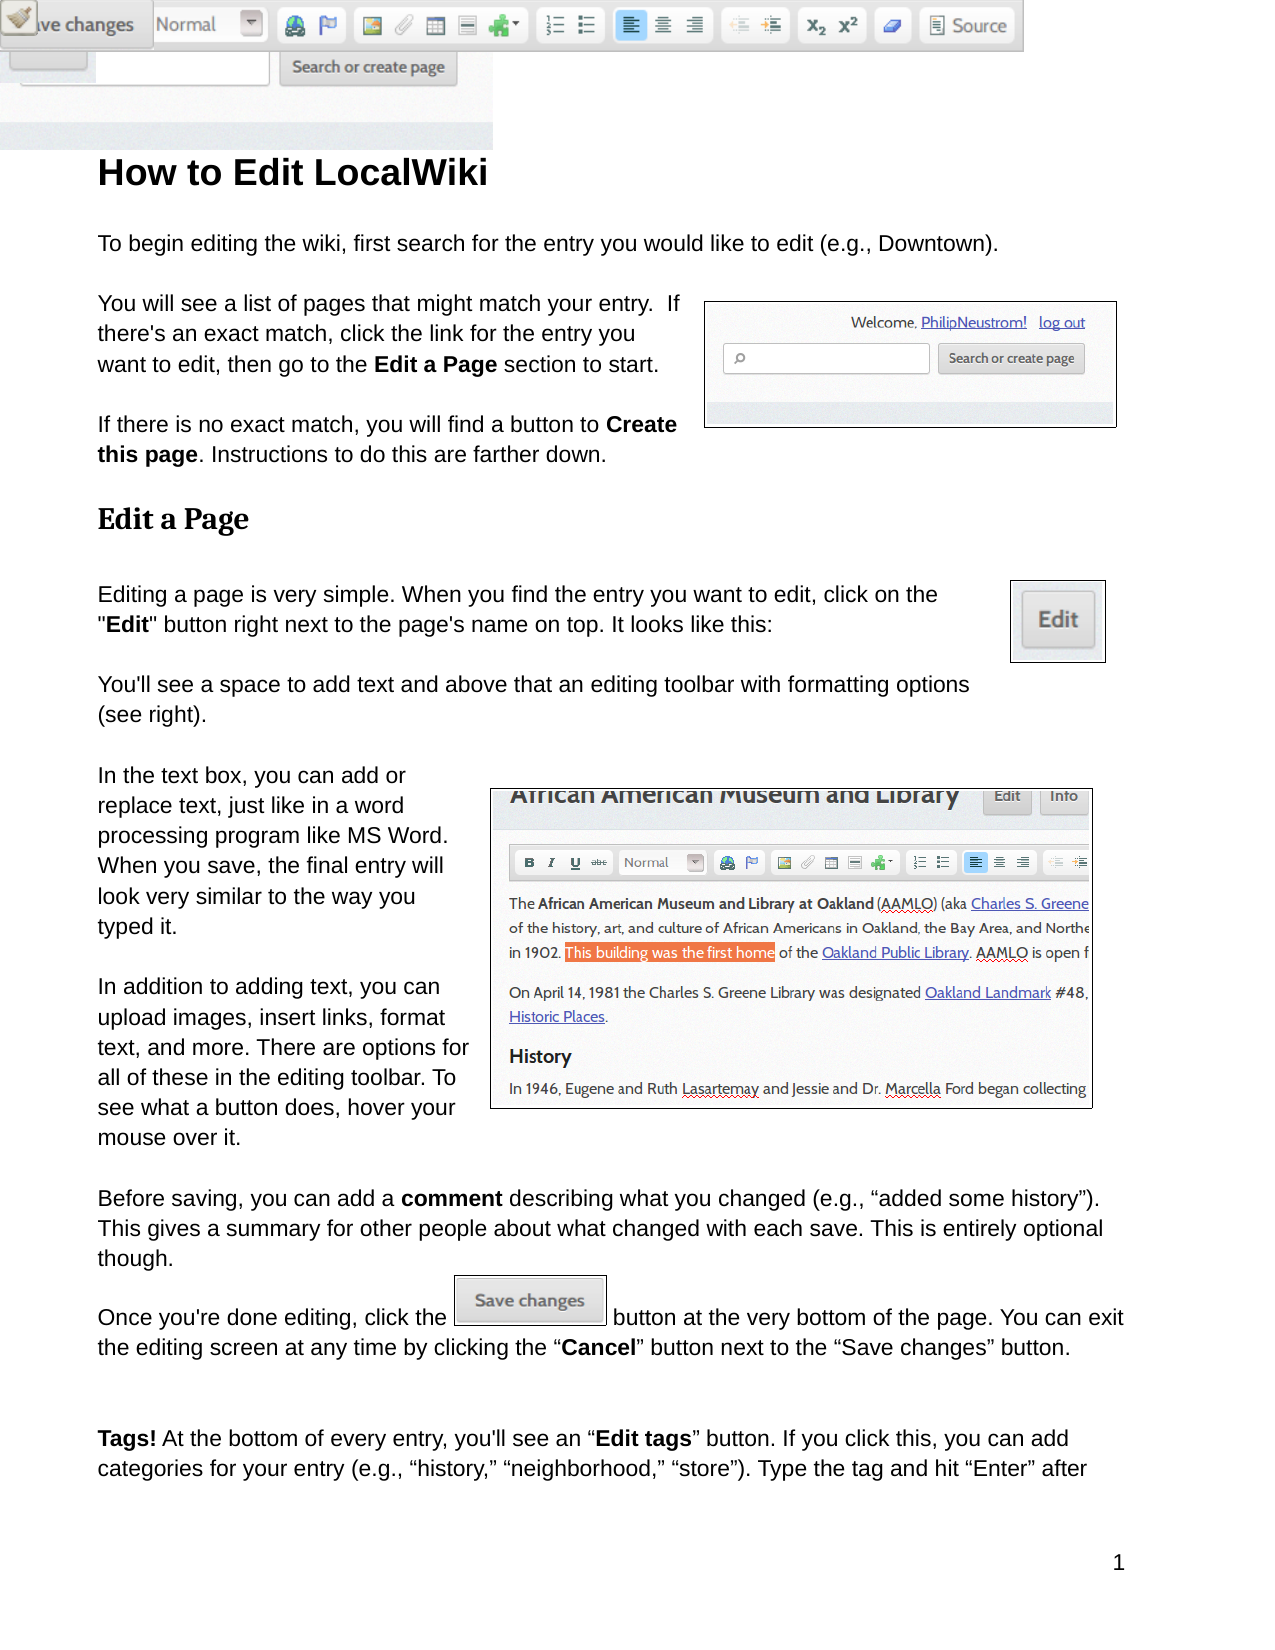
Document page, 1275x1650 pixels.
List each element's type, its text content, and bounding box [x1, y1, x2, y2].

text You'll see a space to add text and above that an editing toolbar with formatting options (see right). [97, 671, 1125, 728]
text Before saving, you can add a comment describing what you changed (e.g., “added some history”). This gives a summary for other people about what changed with each save. This is entirely optional though. [97, 1185, 1125, 1272]
text Tags! At the bottom of every entry, you'll see an “Edit tags” button. If you click this, you can add categories for your entry (e.g., “history,” “neighborhood,” “store”). Type the tag and hit “Enter” after [97, 1425, 1125, 1481]
picture [1013, 582, 1103, 660]
text To begin editing the wiki, first search for the entry you would like to edit (e.g., Downtown). [97, 230, 1125, 256]
text In the text box, you can add or replace text, just like in a word processing program like MS Word. When you save, the final entry will look very similar to the way you typed it. [97, 762, 1125, 939]
text [705, 302, 1116, 427]
picture [492, 791, 1089, 1105]
text Once you're done editing, click the button at the very bottom of the page. You can exit the editing screen at any time by clicking the “Cancel” button next to the “Save changes” button. [97, 1275, 1125, 1361]
text In addition to adding text, you can upload images, insert links, format text, and more. There are options for all of these in the editing toolbar. To see what a button does, hover your mouse over it. [97, 973, 1125, 1151]
picture [707, 304, 1114, 424]
picture [456, 1278, 604, 1323]
text Editing a page is very simple. When you find the entry you want to edit, click on the "Edit" button right next to the page's name on top. It looks like this: [97, 581, 1010, 637]
text How to Edit LocalWiki [97, 150, 1125, 193]
subtitle Edit a Page [97, 502, 1125, 538]
text You will see a list of pages that might match your entry. If there's an exact match, click the link for the entry you want to edit, then go to the Edit a Page section to start. [97, 290, 1125, 377]
picture [0, 0, 1024, 150]
text If there is no exact match, you will find a button to Create this page. Instructions to do this are farther down. [97, 411, 1125, 468]
